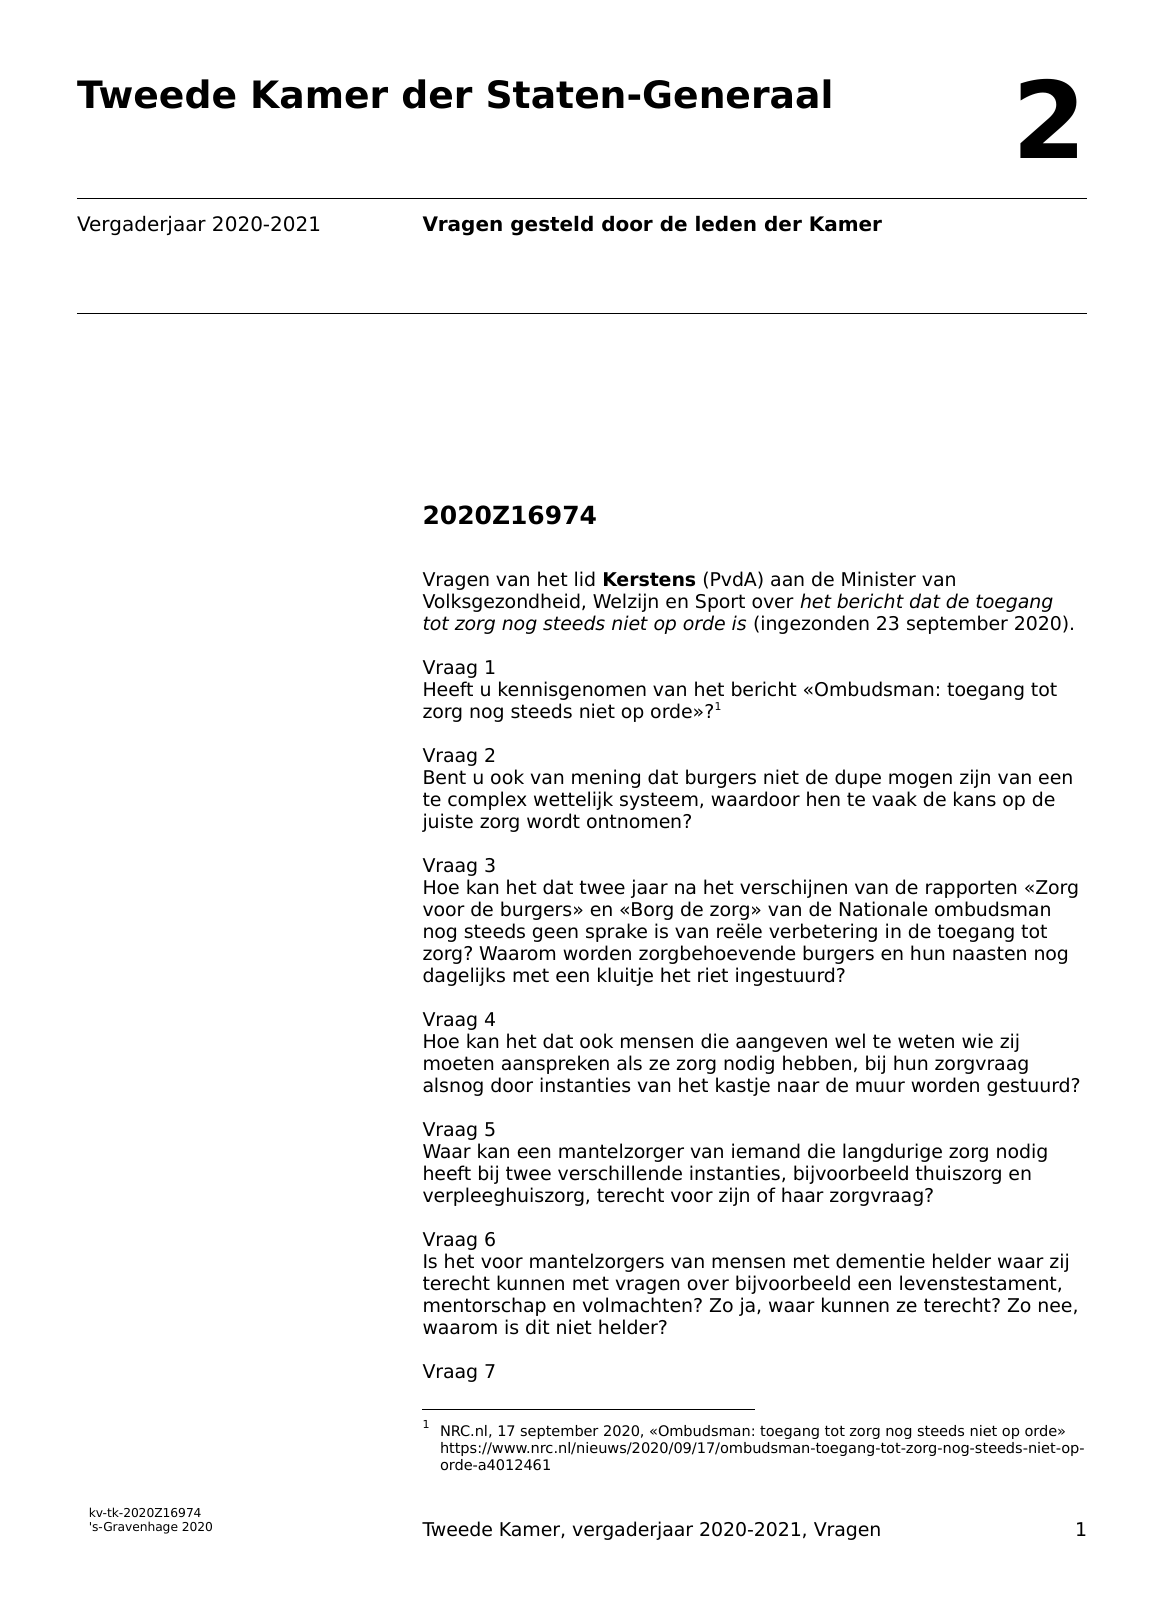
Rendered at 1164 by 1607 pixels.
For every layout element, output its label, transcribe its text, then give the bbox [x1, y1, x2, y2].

text Vraag 4 [422, 1009, 1087, 1031]
text kv-tk-2020Z16974 [88, 1506, 323, 1520]
text Vraag 2 [422, 745, 1087, 767]
text Vraag 5 [422, 1119, 1087, 1141]
text Bent u ook van mening dat burgers niet de dupe mogen zijn van een te complex wettelijk systeem, waardoor hen te vaak de kans op de juiste zorg wordt ontnomen? [422, 767, 1087, 833]
text 's-Gravenhage 2020 [88, 1520, 323, 1534]
text Vraag 3 [422, 855, 1087, 877]
text 2020Z16974 [422, 501, 1087, 531]
text Is het voor mantelzorgers van mensen met dementie helder waar zij terecht kunnen met vragen over bijvoorbeeld een levenstestament, mentorschap en volmachten? Zo ja, waar kunnen ze terecht? Zo nee, waarom is dit niet helder? [422, 1251, 1087, 1339]
table_header Tweede Kamer der Staten-Generaal [77, 59, 886, 198]
text Vraag 1 [422, 657, 1087, 679]
table_cell Vergaderjaar 2020-2021 [77, 199, 422, 313]
text Vraag 6 [422, 1229, 1087, 1251]
text Hoe kan het dat ook mensen die aangeven wel te weten wie zij moeten aanspreken als ze zorg nodig hebben, bij hun zorgvraag alsnog door instanties van het kastje naar de muur worden gestuurd? [422, 1031, 1087, 1097]
text NRC.nl, 17 september 2020, «Ombudsman: toegang tot zorg nog steeds niet op orde» https://www.nrc.nl/nieuws/2020/09/17/ombudsman-toegang-tot-zorg-nog-steeds-niet-op-orde-a4012461 [422, 1418, 1087, 1474]
table_cell Vragen gesteld door de leden der Kamer [422, 199, 1087, 313]
text Hoe kan het dat twee jaar na het verschijnen van de rapporten «Zorg voor de burgers» en «Borg de zorg» van de Nationale ombudsman nog steeds geen sprake is van reële verbetering in de toegang tot zorg? Waarom worden zorgbehoevende burgers en hun naasten nog dagelijks met een kluitje het riet ingestuurd? [422, 877, 1087, 987]
text Vraag 7 [422, 1361, 1087, 1383]
text Waar kan een mantelzorger van iemand die langdurige zorg nodig heeft bij twee verschillende instanties, bijvoorbeeld thuiszorg en verpleeghuiszorg, terecht voor zijn of haar zorgvraag? [422, 1141, 1087, 1207]
text Heeft u kennisgenomen van het bericht «Ombudsman: toegang tot zorg nog steeds niet op orde»? [422, 679, 1087, 723]
text Vragen van het lid Kerstens (PvdA) aan de Minister van Volksgezondheid, Welzijn en Sport over het bericht dat de toegang tot zorg nog steeds niet op orde is (ingezonden 23 september 2020). [422, 569, 1087, 635]
table_header 2 [886, 59, 1087, 198]
